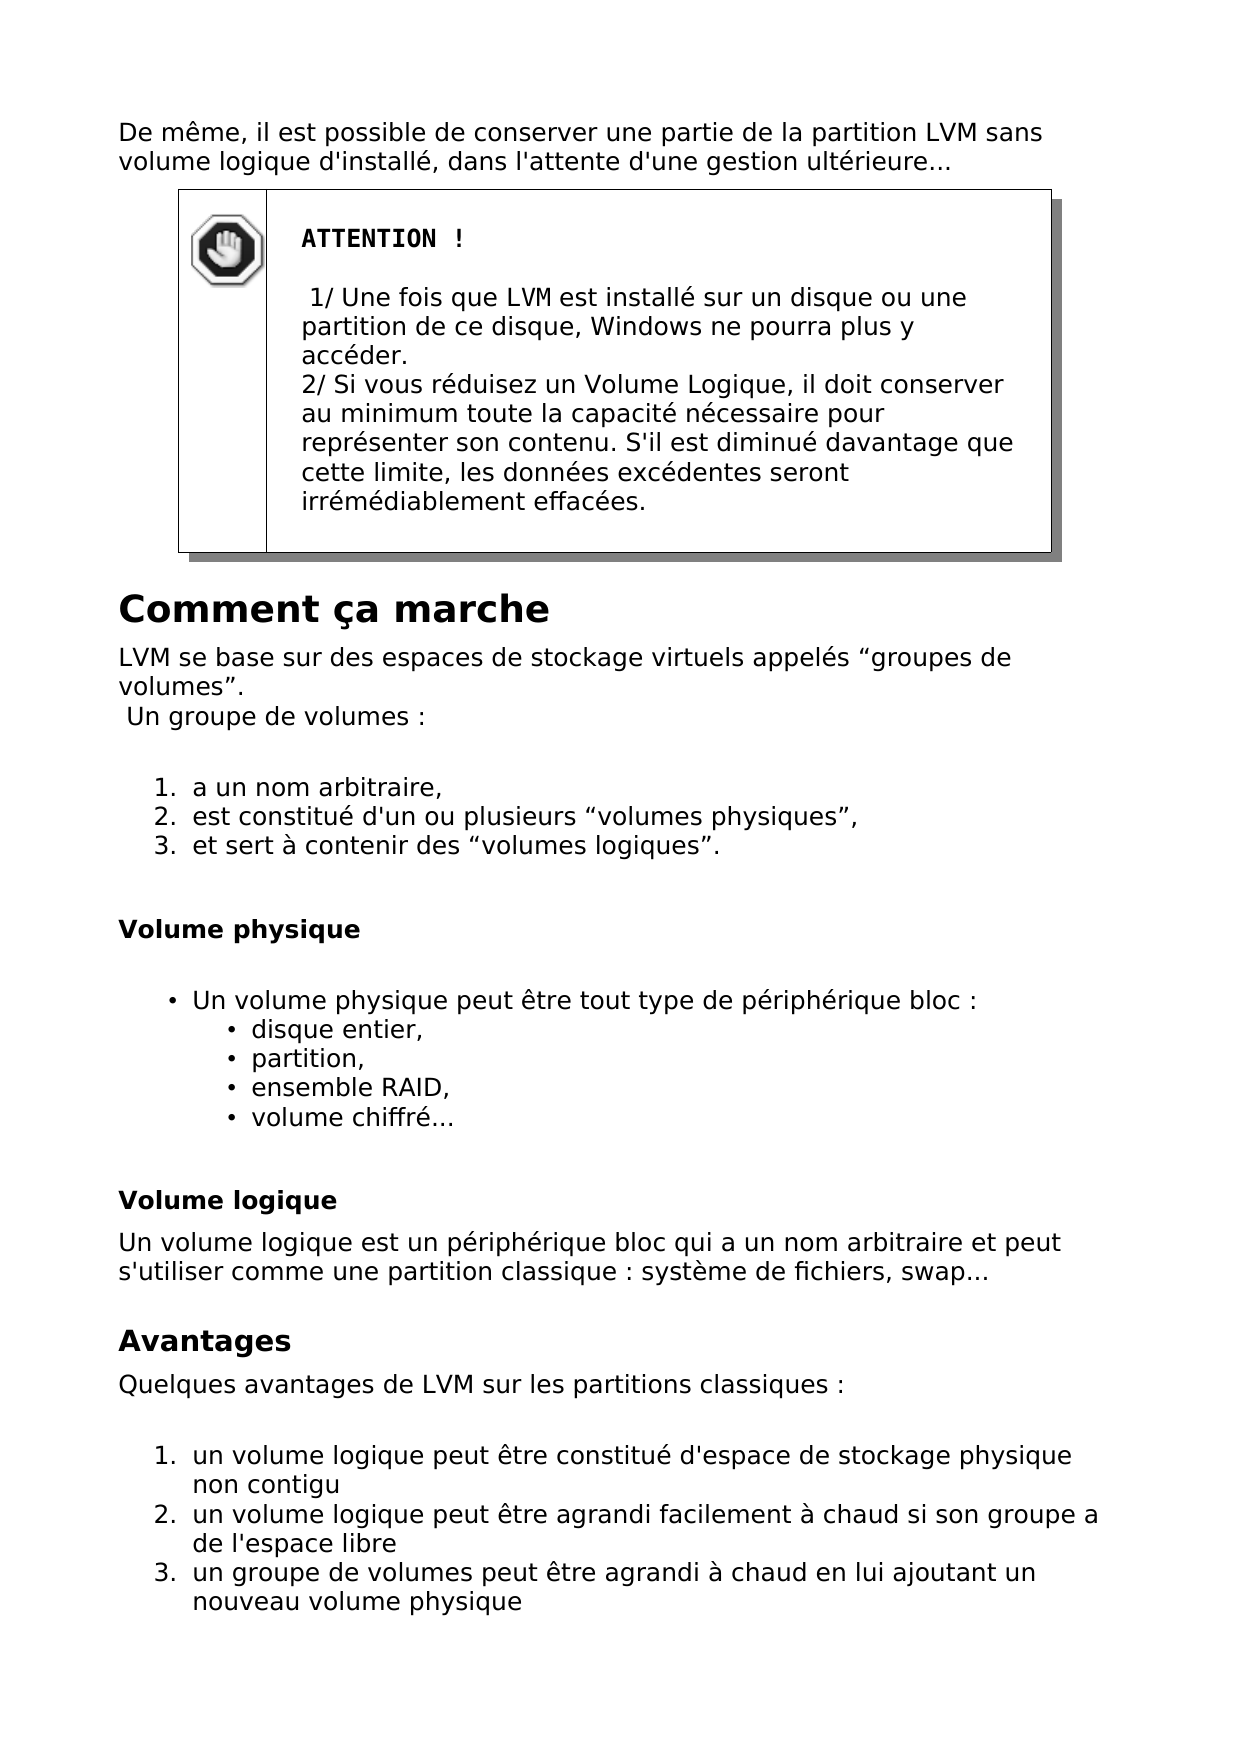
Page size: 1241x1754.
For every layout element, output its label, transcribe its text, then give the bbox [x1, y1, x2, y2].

list un volume logique peut être constitué d'espace de stockage physique non contigu [177, 1441, 1122, 1500]
table_header ATTENTION ! 1/ Une fois que LVM est installé sur un disque ou une partition de ce disque, Windows ne pourra plus y accéder. 2/ Si vous réduisez un Volume Logique, il doit conserver au minimum toute la capacité nécessaire pour représenter son contenu. S'il est diminué davantage que cette limite, les données excédentes seront irrémédiablement effacées. [267, 190, 1051, 552]
list partition, [236, 1044, 1122, 1073]
list Un volume physique peut être tout type de périphérique bloc : [177, 986, 1122, 1015]
picture [190, 212, 266, 288]
list a un nom arbitraire, [177, 773, 1122, 802]
text LVM se base sur des espaces de stockage virtuels appelés “groupes de volumes”. Un groupe de volumes : [118, 643, 1122, 731]
list disque entier, [236, 1015, 1122, 1044]
list un volume logique peut être agrandi facilement à chaud si son groupe a de l'espace libre [177, 1500, 1122, 1558]
text Quelques avantages de LVM sur les partitions classiques : [118, 1370, 1122, 1399]
subtitle Volume logique [118, 1186, 1122, 1216]
list est constitué d'un ou plusieurs “volumes physiques”, [177, 802, 1122, 831]
subtitle Avantages [118, 1324, 1122, 1358]
list volume chiffré... [236, 1103, 1122, 1132]
list ensemble RAID, [236, 1073, 1122, 1103]
text De même, il est possible de conserver une partie de la partition LVM sans volume logique d'installé, dans l'attente d'une gestion ultérieure... [118, 118, 1122, 176]
text Un volume logique est un périphérique bloc qui a un nom arbitraire et peut s'utiliser comme une partition classique : système de fichiers, swap... [118, 1228, 1122, 1286]
table_header [179, 190, 266, 552]
subtitle Comment ça marche [118, 587, 1122, 631]
list un groupe de volumes peut être agrandi à chaud en lui ajoutant un nouveau volume physique [177, 1558, 1122, 1616]
list et sert à contenir des “volumes logiques”. [177, 831, 1122, 860]
subtitle Volume physique [118, 915, 1122, 944]
